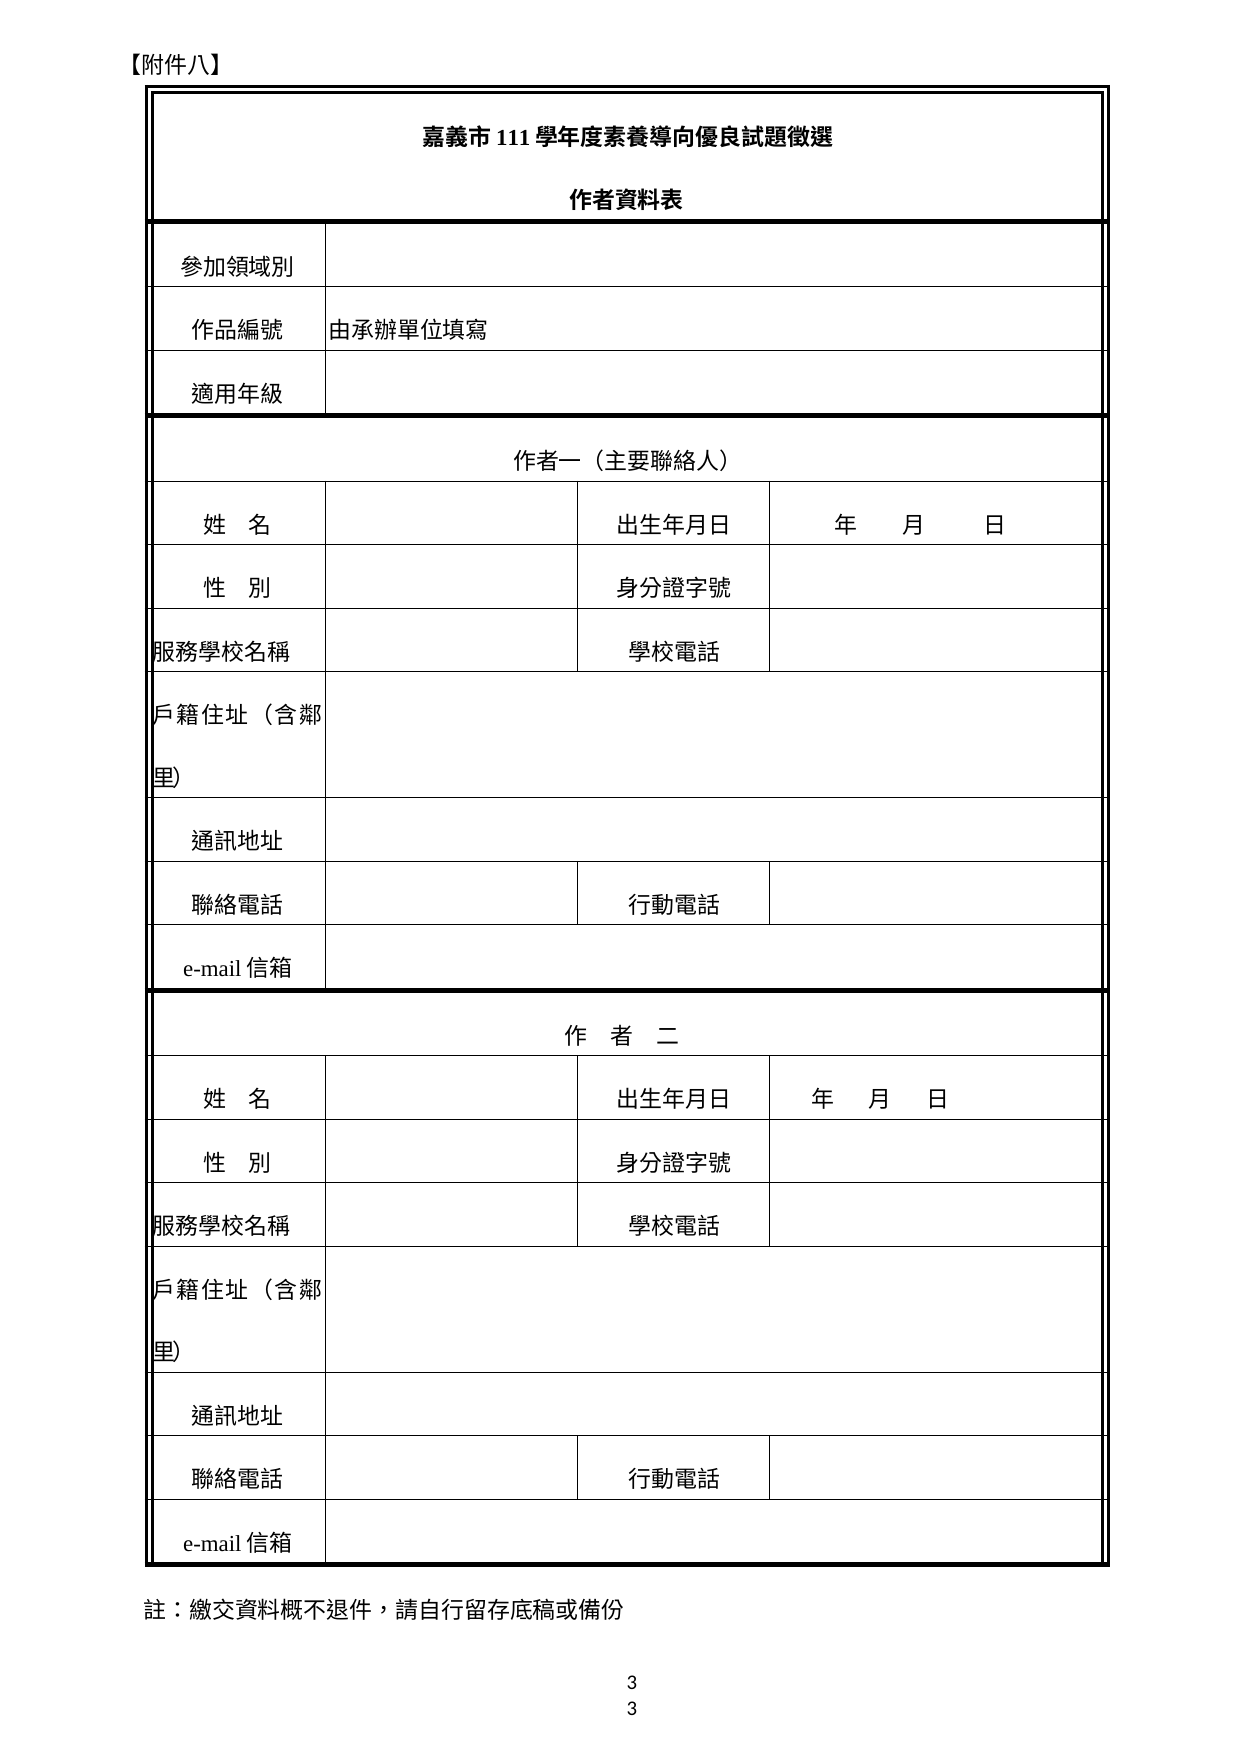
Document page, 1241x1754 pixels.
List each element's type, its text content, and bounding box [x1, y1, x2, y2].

table_cell [770, 1183, 1101, 1246]
table_cell 適用年級 [154, 351, 325, 413]
table_cell [326, 1120, 577, 1182]
table_cell [326, 482, 577, 544]
table_cell 身分證字號 [578, 545, 769, 608]
table_cell [770, 1120, 1101, 1182]
table_cell 聯絡電話 [154, 1436, 325, 1499]
table_cell 年 月 日 [770, 1056, 1101, 1118]
table_cell 性 別 [154, 545, 325, 608]
table_cell 身分證字號 [578, 1120, 769, 1182]
table_cell 聯絡電話 [154, 862, 325, 924]
table_cell [326, 1500, 1101, 1562]
table_cell [770, 545, 1101, 608]
table_cell [326, 862, 577, 924]
table_cell [326, 351, 1101, 413]
table_cell 戶籍住址（含鄰里） [154, 672, 325, 797]
table_cell e-mail信箱 [154, 925, 325, 988]
table_cell [326, 1373, 1101, 1435]
table_cell 性 別 [154, 1120, 325, 1182]
table_cell 服務學校名稱 [154, 609, 325, 671]
table_cell 作 者 二 [154, 993, 1101, 1055]
table_cell [770, 862, 1101, 924]
table_cell 行動電話 [578, 862, 769, 924]
table_cell 出生年月日 [578, 482, 769, 544]
table_cell [326, 609, 577, 671]
table_cell 參加領域別 [154, 224, 325, 286]
table_cell 行動電話 [578, 1436, 769, 1499]
table_cell 學校電話 [578, 1183, 769, 1246]
table_cell 通訊地址 [154, 1373, 325, 1435]
table_cell [326, 545, 577, 608]
table_cell [326, 925, 1101, 988]
table_cell [326, 798, 1101, 861]
table_header 嘉義市111學年度素養導向優良試題徵選 作者資料表 [149, 88, 1106, 219]
table_cell [326, 224, 1101, 286]
table_cell [326, 1183, 577, 1246]
table_cell [326, 1247, 1101, 1372]
table_cell 出生年月日 [578, 1056, 769, 1118]
table_cell [326, 672, 1101, 797]
table_cell 服務學校名稱 [154, 1183, 325, 1246]
table_cell 姓 名 [154, 482, 325, 544]
table_cell 姓 名 [154, 1056, 325, 1118]
table_cell 作品編號 [154, 287, 325, 350]
table_cell 學校電話 [578, 609, 769, 671]
text 【附件八】 [118, 22, 1137, 85]
table_cell 通訊地址 [154, 798, 325, 861]
table_cell [326, 1436, 577, 1499]
table_cell 年 月 日 [770, 482, 1101, 544]
table_cell e-mail信箱 [154, 1500, 325, 1562]
table_cell [770, 1436, 1101, 1499]
table_cell 作者一（主要聯絡人） [154, 418, 1101, 481]
table_cell 戶籍住址（含鄰里） [154, 1247, 325, 1372]
table_cell [770, 609, 1101, 671]
table_cell [326, 1056, 577, 1118]
table_cell 由承辦單位填寫 [326, 287, 1101, 350]
text 註：繳交資料概不退件，請自行留存底稿或備份 [143, 1567, 1137, 1629]
